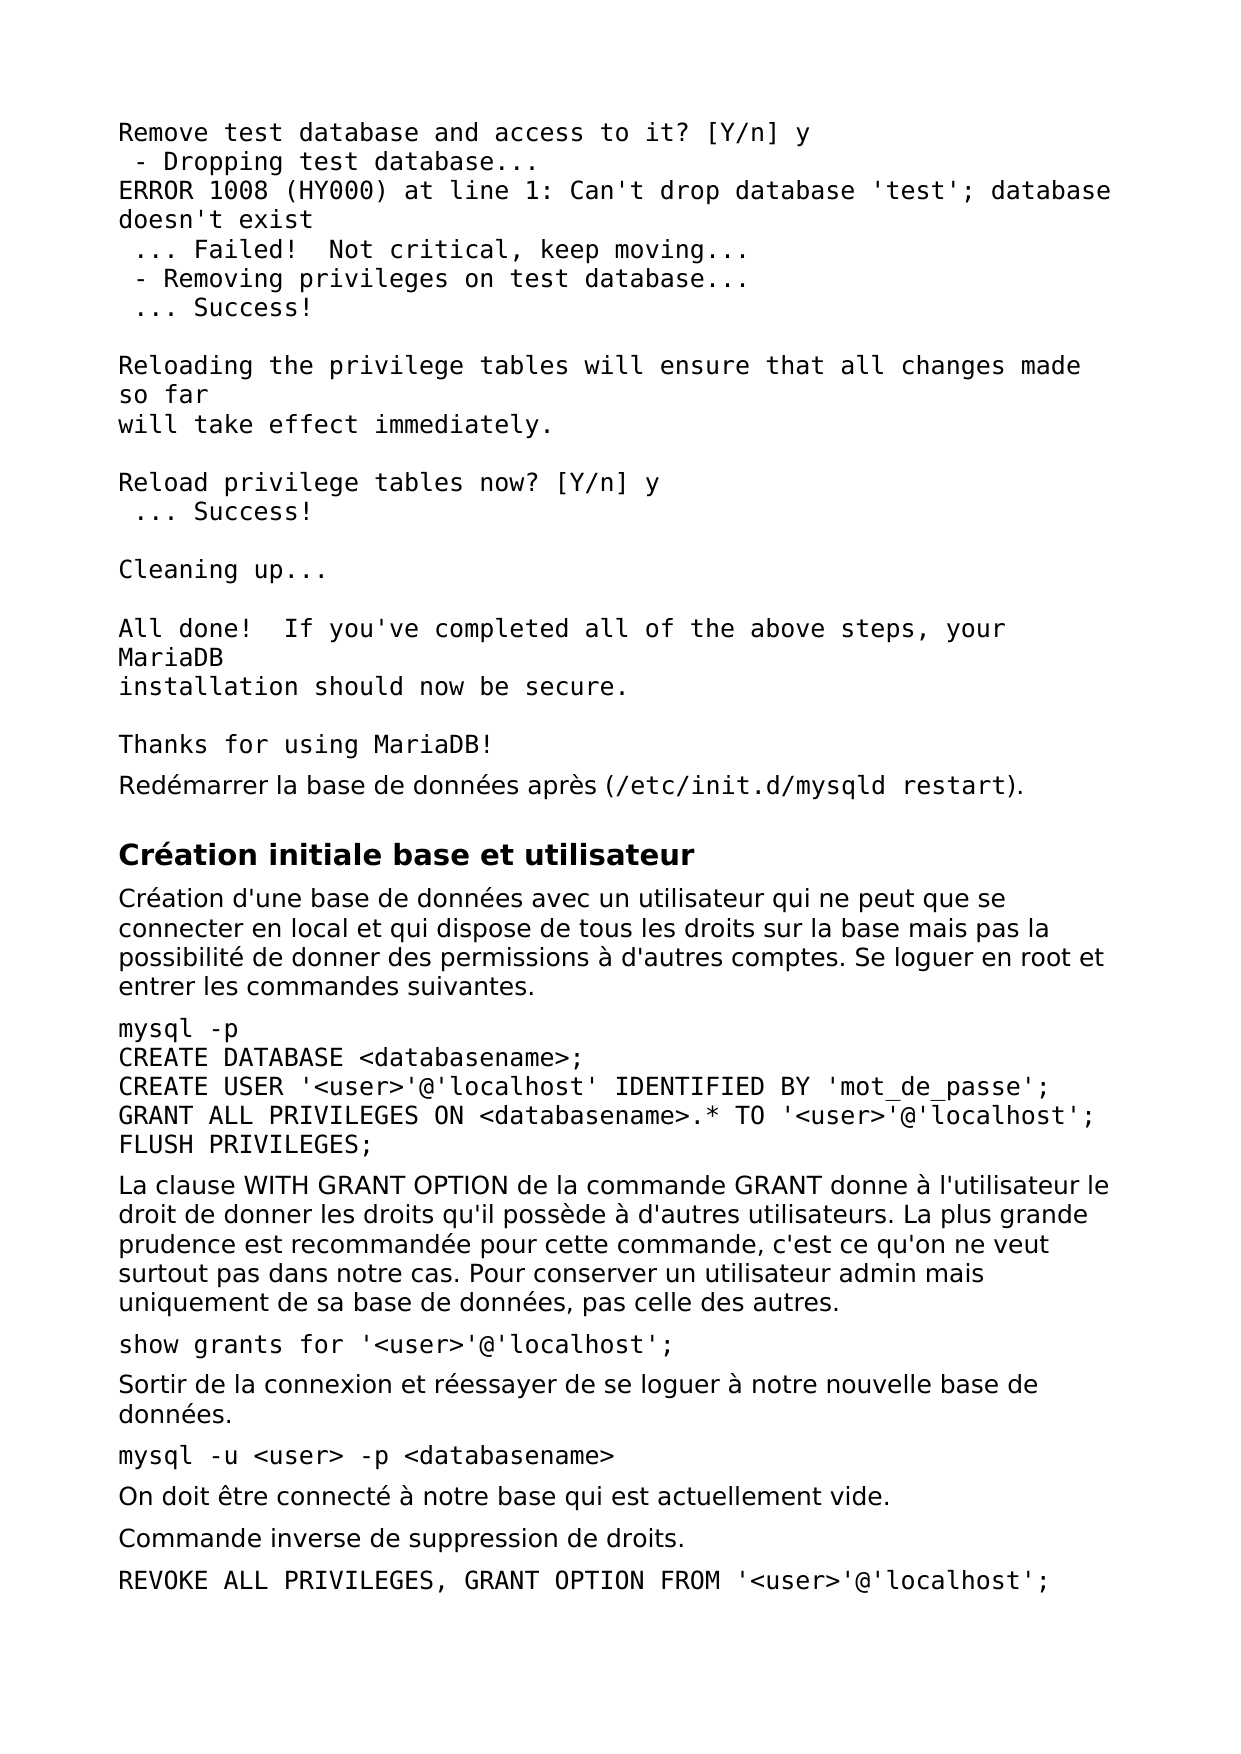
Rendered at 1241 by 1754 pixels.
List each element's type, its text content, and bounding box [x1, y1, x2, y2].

text Redémarrer la base de données après (/etc/init.d/mysqld restart). [118, 772, 1122, 801]
text mysql -u <user> -p <databasename> [118, 1442, 1122, 1471]
text REVOKE ALL PRIVILEGES, GRANT OPTION FROM '<user>'@'localhost'; [118, 1566, 1122, 1595]
subtitle Création initiale base et utilisateur [118, 838, 1122, 872]
text Sortir de la connexion et réessayer de se loguer à notre nouvelle base de données. [118, 1371, 1122, 1429]
text Commande inverse de suppression de droits. [118, 1524, 1122, 1553]
text Remove test database and access to it? [Y/n] y - Dropping test database... ERROR 1008 (HY000) at line 1: Can't drop database 'test'; database doesn't exist ... Failed! Not critical, keep moving... - Removing privileges on test database... ... Success! Reloading the privilege tables will ensure that all changes made so far will take effect immediately. Reload privilege tables now? [Y/n] y ... Success! Cleaning up... All done! If you've completed all of the above steps, your MariaDB installation should now be secure. Thanks for using MariaDB! [118, 118, 1122, 760]
text show grants for '<user>'@'localhost'; [118, 1330, 1122, 1359]
text mysql -p CREATE DATABASE <databasename>; CREATE USER '<user>'@'localhost' IDENTIFIED BY 'mot_de_passe'; GRANT ALL PRIVILEGES ON <databasename>.* TO '<user>'@'localhost'; FLUSH PRIVILEGES; [118, 1014, 1122, 1160]
text On doit être connecté à notre base qui est actuellement vide. [118, 1482, 1122, 1512]
text La clause WITH GRANT OPTION de la commande GRANT donne à l'utilisateur le droit de donner les droits qu'il possède à d'autres utilisateurs. La plus grande prudence est recommandée pour cette commande, c'est ce qu'on ne veut surtout pas dans notre cas. Pour conserver un utilisateur admin mais uniquement de sa base de données, pas celle des autres. [118, 1171, 1122, 1317]
text Création d'une base de données avec un utilisateur qui ne peut que se connecter en local et qui dispose de tous les droits sur la base mais pas la possibilité de donner des permissions à d'autres comptes. Se loguer en root et entrer les commandes suivantes. [118, 885, 1122, 1001]
